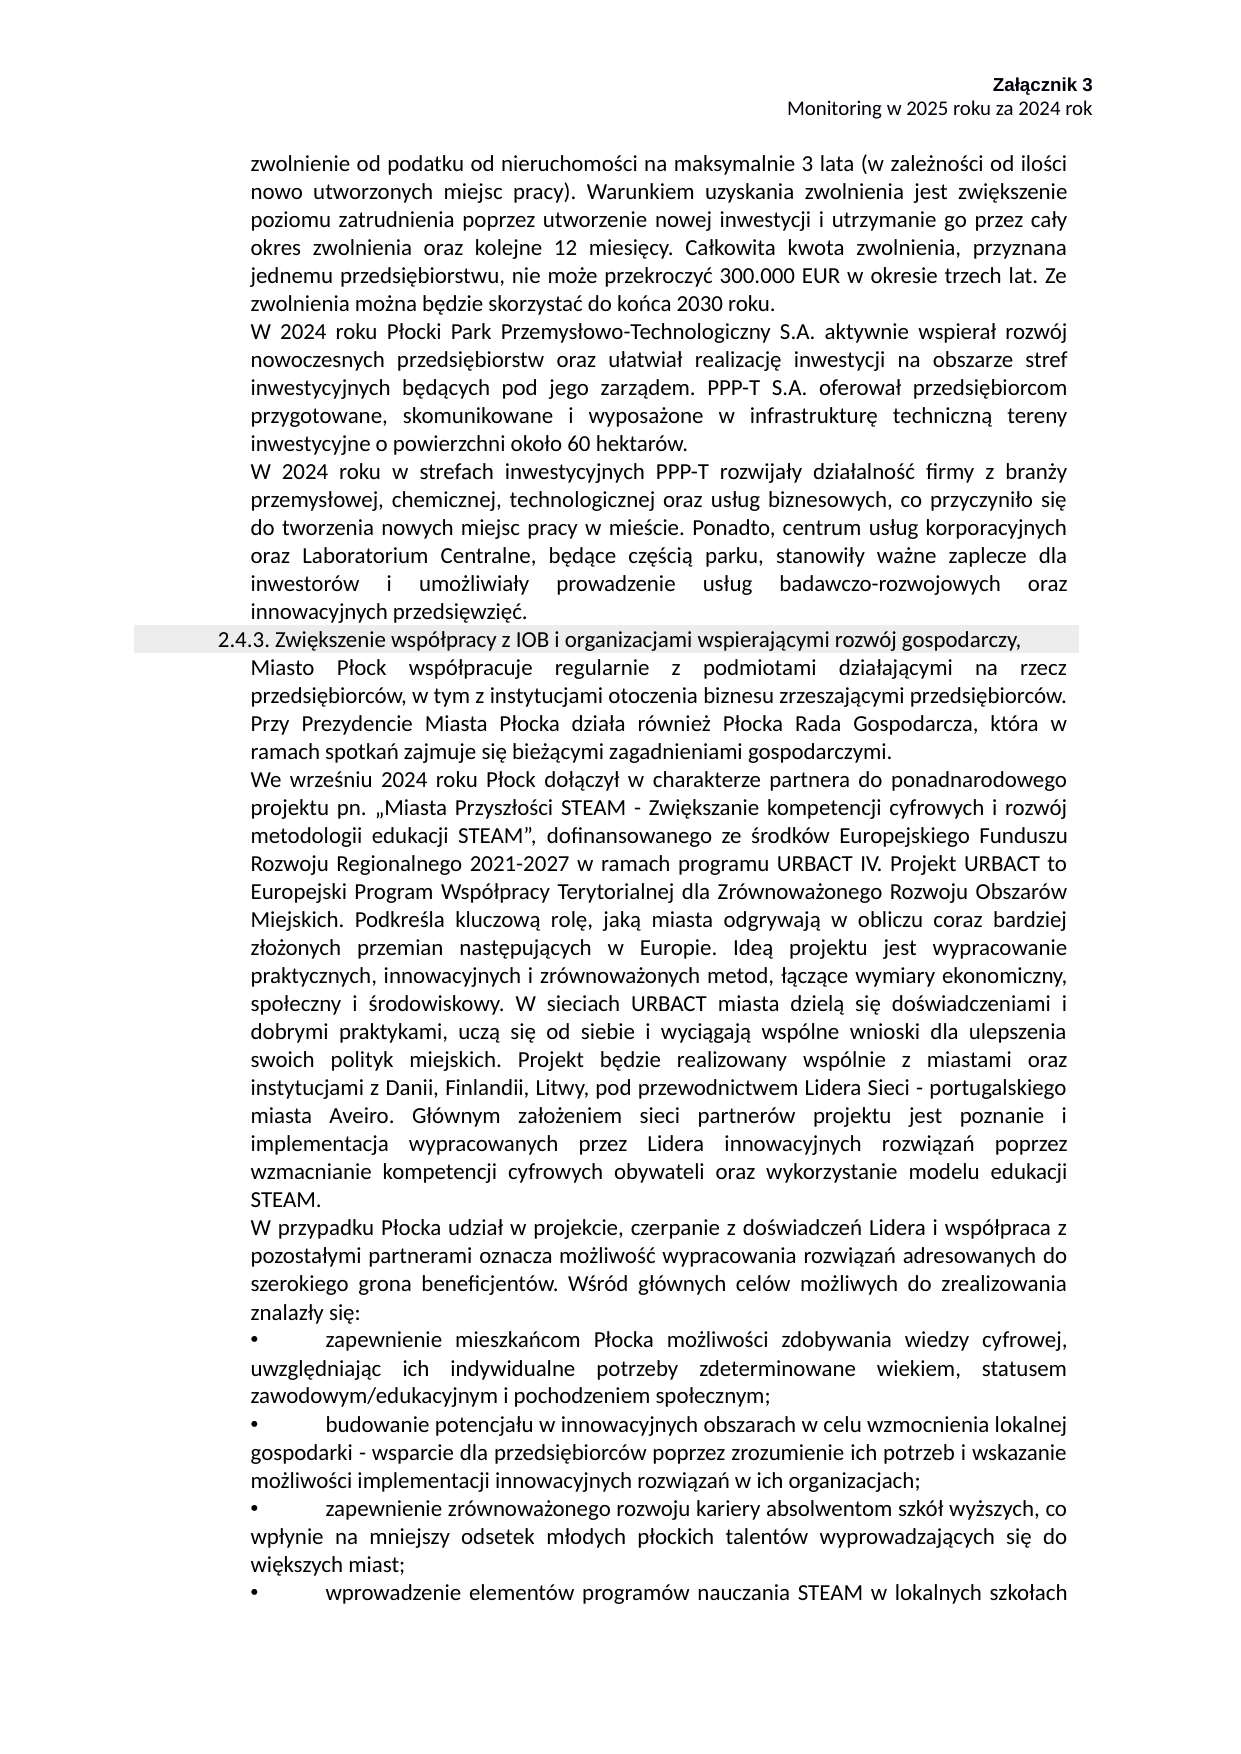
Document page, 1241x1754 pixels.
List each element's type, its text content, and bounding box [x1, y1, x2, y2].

table_cell [166, 653, 204, 1606]
table_cell [204, 149, 237, 625]
table_cell [134, 653, 166, 1606]
table_cell 2.4.3. Zwiększenie współpracy z IOB i organizacjami wspierającymi rozwój gospodarczy, [204, 625, 1079, 653]
table_cell [134, 625, 166, 653]
table_cell [204, 653, 237, 1606]
table_cell Miasto Płock współpracuje regularnie z podmiotami działającymi na rzecz przedsiębiorców, w tym z instytucjami otoczenia biznesu zrzeszającymi przedsiębiorców. Przy Prezydencie Miasta Płocka działa również Płocka Rada Gospodarcza, która w ramach spotkań zajmuje się bieżącymi zagadnieniami gospodarczymi. We wrześniu 2024 roku Płock dołączył w charakterze partnera do ponadnarodowego projektu pn. „Miasta Przyszłości STEAM - Zwiększanie kompetencji cyfrowych i rozwój metodologii edukacji STEAM”, dofinansowanego ze środków Europejskiego Funduszu Rozwoju Regionalnego 2021-2027 w ramach programu URBACT IV. Projekt URBACT to Europejski Program Współpracy Terytorialnej dla Zrównoważonego Rozwoju Obszarów Miejskich. Podkreśla kluczową rolę, jaką miasta odgrywają w obliczu coraz bardziej złożonych przemian następujących w Europie. Ideą projektu jest wypracowanie praktycznych, innowacyjnych i zrównoważonych metod, łączące wymiary ekonomiczny, społeczny i środowiskowy. W sieciach URBACT miasta dzielą się doświadczeniami i dobrymi praktykami, uczą się od siebie i wyciągają wspólne wnioski dla ulepszenia swoich polityk miejskich. Projekt będzie realizowany wspólnie z miastami oraz instytucjami z Danii, Finlandii, Litwy, pod przewodnictwem Lidera Sieci - portugalskiego miasta Aveiro. Głównym założeniem sieci partnerów projektu jest poznanie i implementacja wypracowanych przez Lidera innowacyjnych rozwiązań poprzez wzmacnianie kompetencji cyfrowych obywateli oraz wykorzystanie modelu edukacji STEAM. W przypadku Płocka udział w projekcie, czerpanie z doświadczeń Lidera i współpraca z pozostałymi partnerami oznacza możliwość wypracowania rozwiązań adresowanych do szerokiego grona beneficjentów. Wśród głównych celów możliwych do zrealizowania znalazły się: zapewnienie mieszkańcom Płocka możliwości zdobywania wiedzy cyfrowej, uwzględniając ich indywidualne potrzeby zdeterminowane wiekiem, statusem zawodowym/edukacyjnym i pochodzeniem społecznym; budowanie potencjału w innowacyjnych obszarach w celu wzmocnienia lokalnej gospodarki - wsparcie dla przedsiębiorców poprzez zrozumienie ich potrzeb i wskazanie możliwości implementacji innowacyjnych rozwiązań w ich organizacjach; zapewnienie zrównoważonego rozwoju kariery absolwentom szkół wyższych, co wpłynie na mniejszy odsetek młodych płockich talentów wyprowadzających się do większych miast; wprowadzenie elementów programów nauczania STEAM w lokalnych szkołach [237, 653, 1079, 1606]
table_cell [166, 625, 204, 653]
table_cell [166, 149, 204, 625]
table_cell [134, 149, 166, 625]
table_cell zwolnienie od podatku od nieruchomości na maksymalnie 3 lata (w zależności od ilości nowo utworzonych miejsc pracy). Warunkiem uzyskania zwolnienia jest zwiększenie poziomu zatrudnienia poprzez utworzenie nowej inwestycji i utrzymanie go przez cały okres zwolnienia oraz kolejne 12 miesięcy. Całkowita kwota zwolnienia, przyznana jednemu przedsiębiorstwu, nie może przekroczyć 300.000 EUR w okresie trzech lat. Ze zwolnienia można będzie skorzystać do końca 2030 roku. W 2024 roku Płocki Park Przemysłowo-Technologiczny S.A. aktywnie wspierał rozwój nowoczesnych przedsiębiorstw oraz ułatwiał realizację inwestycji na obszarze stref inwestycyjnych będących pod jego zarządem. PPP-T S.A. oferował przedsiębiorcom przygotowane, skomunikowane i wyposażone w infrastrukturę techniczną tereny inwestycyjne o powierzchni około 60 hektarów. W 2024 roku w strefach inwestycyjnych PPP-T rozwijały działalność firmy z branży przemysłowej, chemicznej, technologicznej oraz usług biznesowych, co przyczyniło się do tworzenia nowych miejsc pracy w mieście. Ponadto, centrum usług korporacyjnych oraz Laboratorium Centralne, będące częścią parku, stanowiły ważne zaplecze dla inwestorów i umożliwiały prowadzenie usług badawczo-rozwojowych oraz innowacyjnych przedsięwzięć. [237, 149, 1079, 625]
